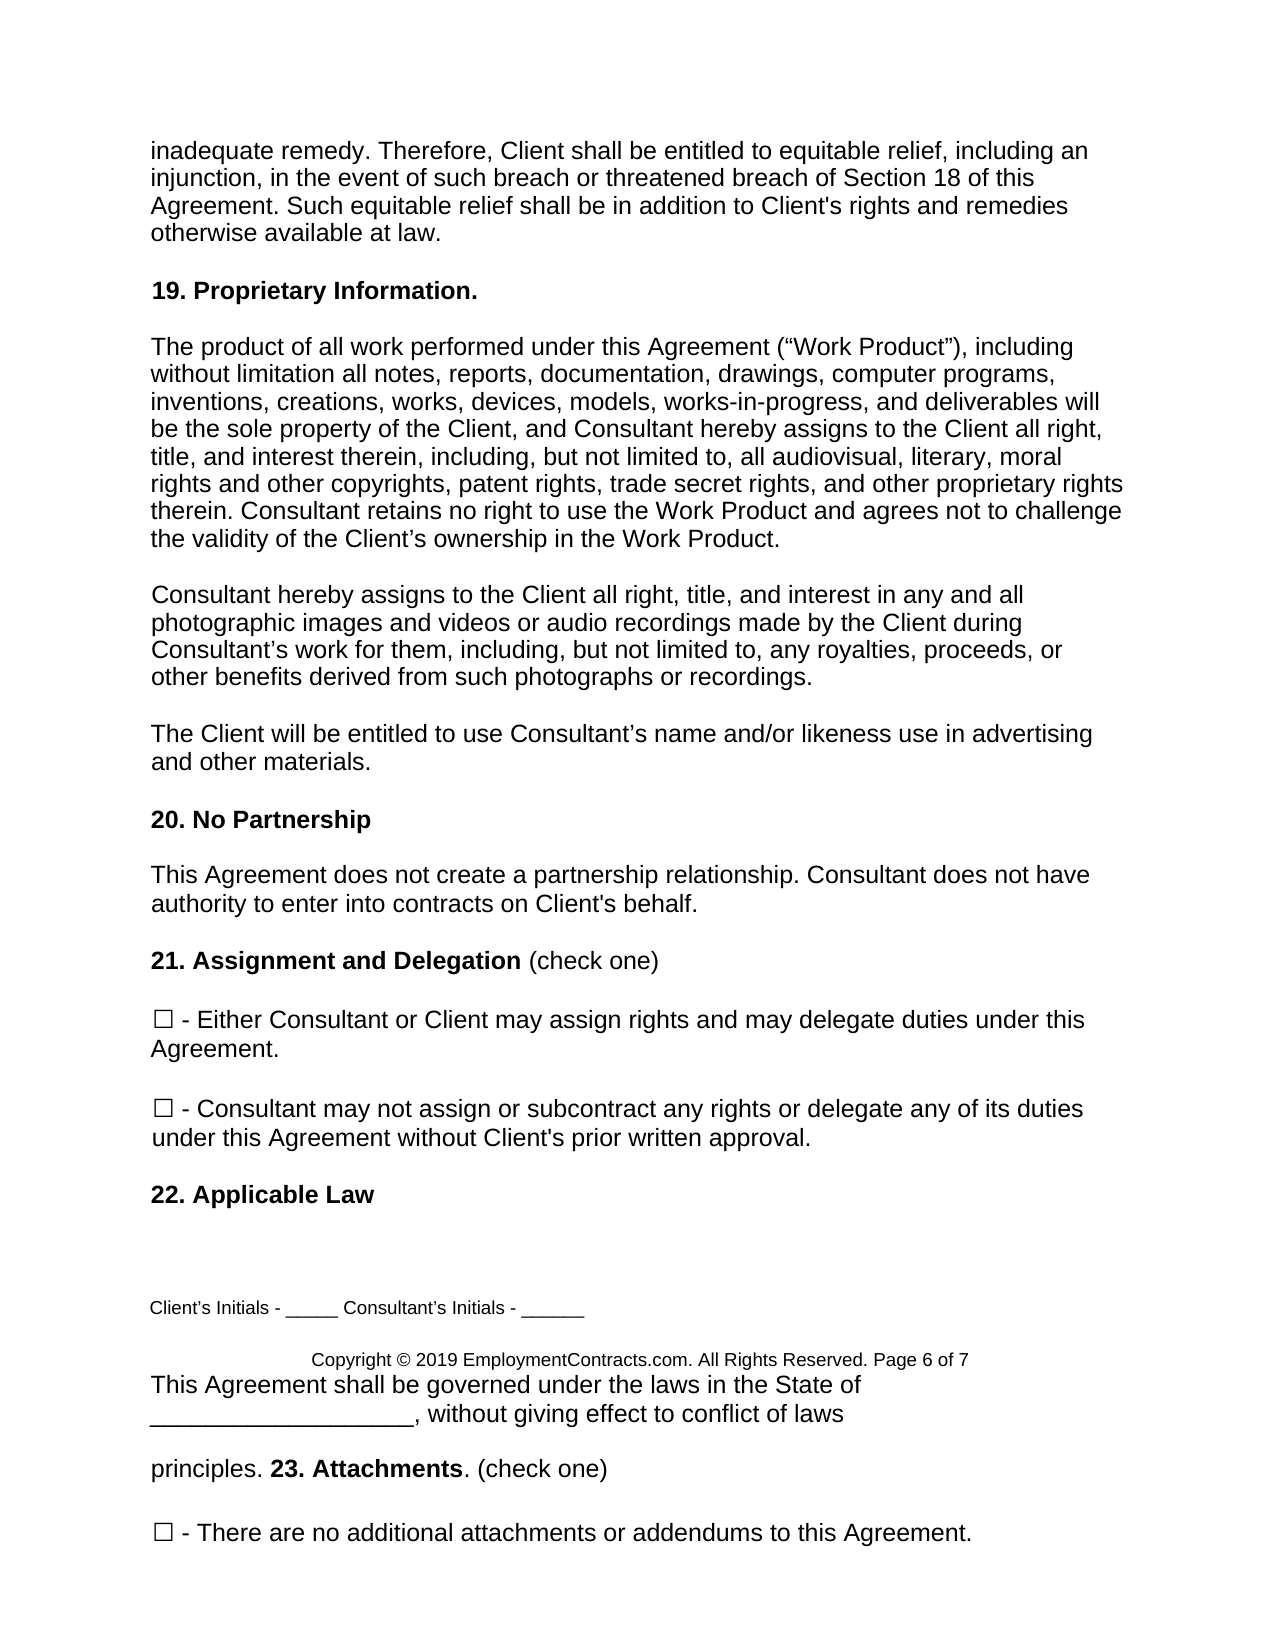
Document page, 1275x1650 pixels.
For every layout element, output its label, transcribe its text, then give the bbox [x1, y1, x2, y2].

text 22. Applicable Law [151, 1180, 1131, 1209]
text This Agreement does not create a partnership relationship. Consultant does not have authority to enter into contracts on Client's behalf. [150, 862, 1099, 917]
text The Client will be entitled to use Consultant’s name and/or likeness use in advertising and other materials. [150, 720, 1101, 776]
text Consultant hereby assigns to the Client all right, title, and interest in any and all photographic images and videos or audio recordings made by the Client during Consultant’s work for them, including, but not limited to, any royalties, proceeds, or other benefits derived from such photographs or recordings. [151, 582, 1070, 691]
text 21. Assignment and Delegation (check one) [151, 946, 1131, 975]
text This Agreement shall be governed under the laws in the State of [150, 1370, 1131, 1399]
text 19. Proprietary Information. [152, 276, 1131, 305]
text 20. No Partnership [151, 805, 1131, 833]
text inadequate remedy. Therefore, Client shall be entitled to equitable relief, including an injunction, in the event of such breach or threatened breach of Section 18 of this Agreement. Such equitable relief shall be in addition to Client's rights and remedies otherwise available at law. [150, 137, 1096, 247]
text ☐ - Either Consultant or Client may assign rights and may delegate duties under this Agreement. [150, 1006, 1089, 1063]
text ___________________, without giving effect to conflict of laws principles. 23. Attachments. (check one) [150, 1399, 964, 1483]
text ☐ - There are no additional attachments or addendums to this Agreement. [152, 1517, 1131, 1546]
text Client’s Initials - _____ Consultant’s Initials - ______ [149, 1297, 1131, 1318]
text ☐ - Consultant may not assign or subcontract any rights or delegate any of its duties under this Agreement without Client's prior written approval. [152, 1095, 1088, 1152]
text Copyright © 2019 EmploymentContracts.com. All Rights Reserved. Page 6 of 7 [149, 1348, 1131, 1370]
text The product of all work performed under this Agreement (“Work Product”), including without limitation all notes, reports, documentation, drawings, computer programs, inventions, creations, works, devices, models, works-in-progress, and deliverables will be the sole property of the Client, and Consultant hereby assigns to the Client all right, title, and interest therein, including, but not limited to, all audiovisual, literary, moral rights and other copyrights, patent rights, trade secret rights, and other proprietary rights therein. Consultant retains no right to use the Work Product and agrees not to challenge the validity of the Client’s ownership in the Work Product. [150, 333, 1131, 552]
